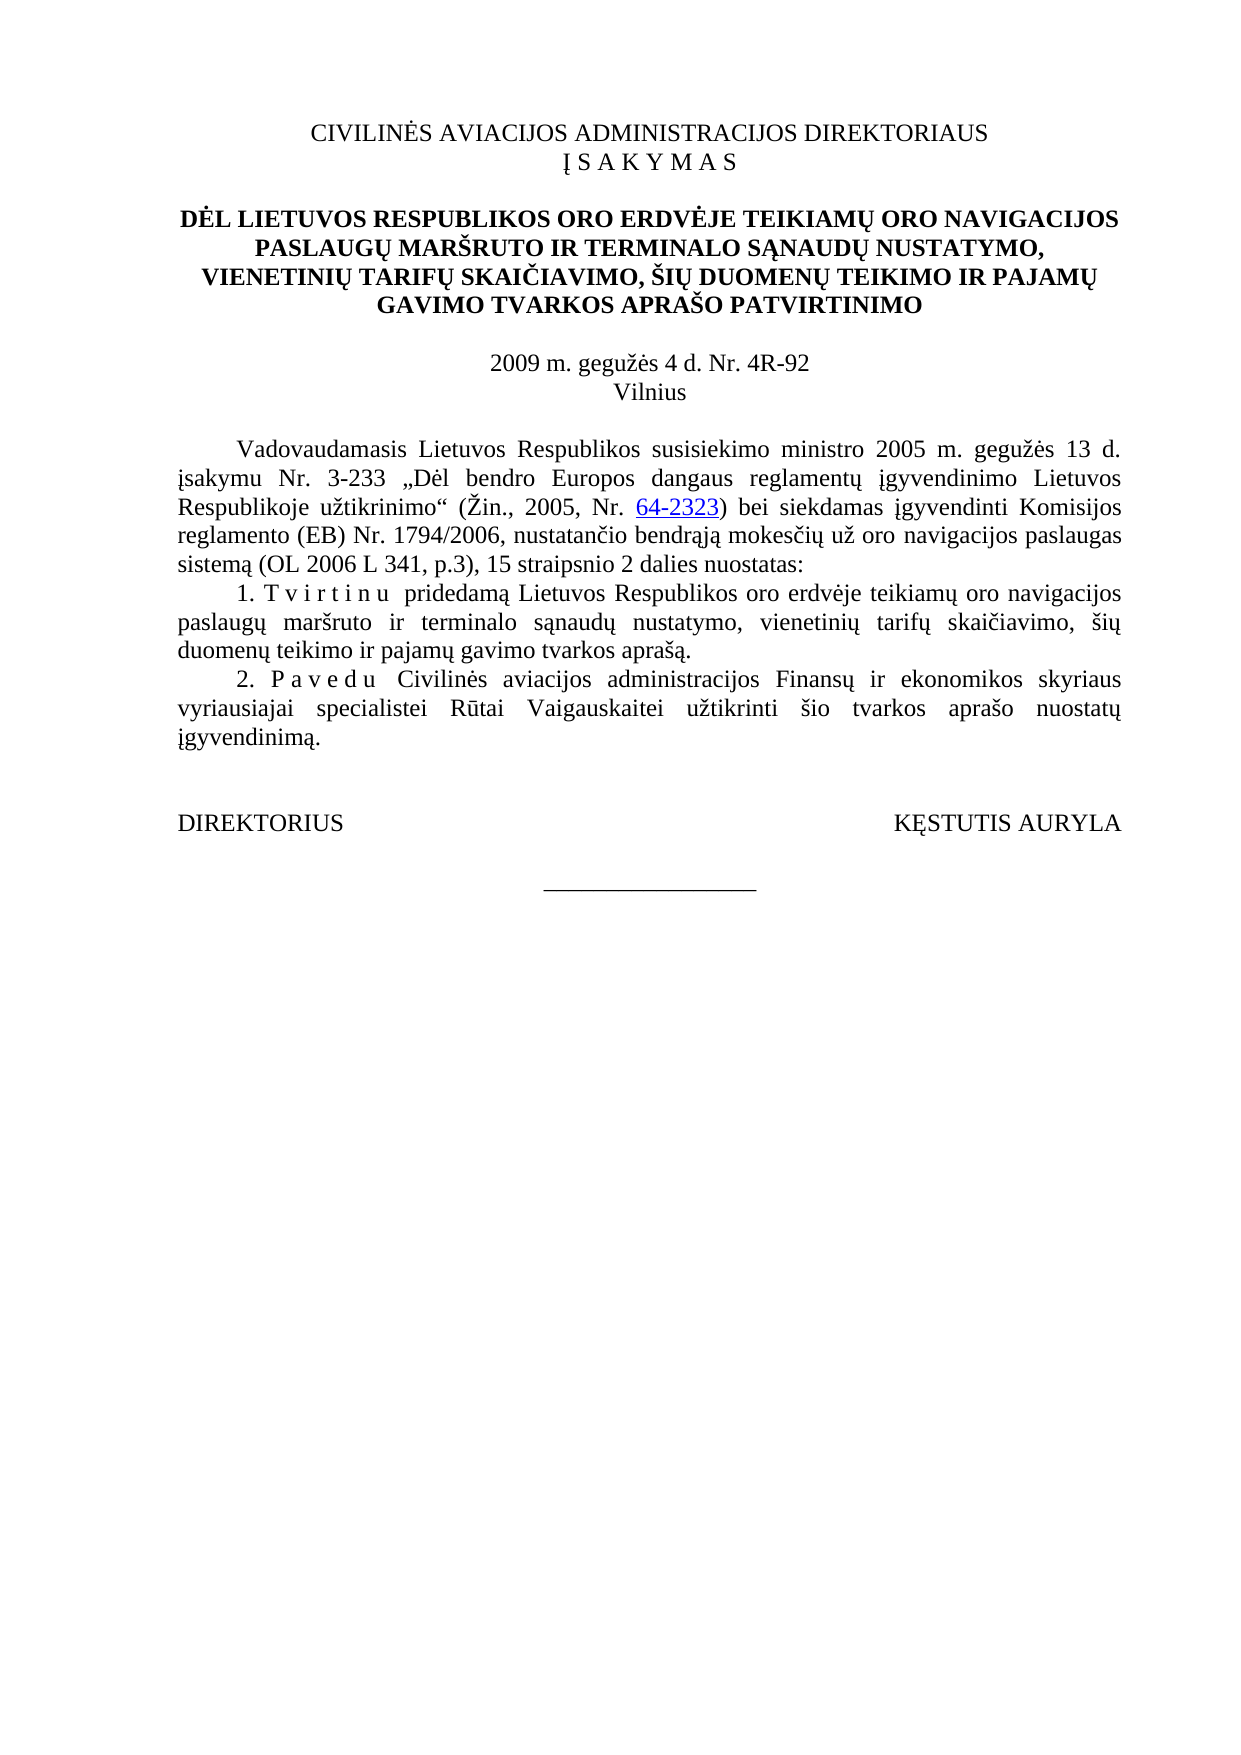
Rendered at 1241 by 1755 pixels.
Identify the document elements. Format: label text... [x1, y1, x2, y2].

text Vadovaudamasis Lietuvos Respublikos susisiekimo ministro 2005 m. gegužės 13 d. įsakymu Nr. 3-233 „Dėl bendro Europos dangaus reglamentų įgyvendinimo Lietuvos Respublikoje užtikrinimo“ (Žin., 2005, Nr. 64-2323) bei siekdamas įgyvendinti Komisijos reglamento (EB) Nr. 1794/2006, nustatančio bendrąją mokesčių už oro navigacijos paslaugas sistemą (OL 2006 L 341, p.3), 15 straipsnio 2 dalies nuostatas: [177, 434, 1122, 578]
text 2009 m. gegužės 4 d. Nr. 4R-92 [177, 348, 1122, 377]
text DĖL LIETUVOS RESPUBLIKOS ORO ERDVĖJE TEIKIAMŲ ORO NAVIGACIJOS PASLAUGŲ MARŠRUTO IR TERMINALO SĄNAUDŲ NUSTATYMO, VIENETINIŲ TARIFŲ SKAIČIAVIMO, ŠIŲ DUOMENŲ TEIKIMO IR PAJAMŲ GAVIMO TVARKOS APRAŠO PATVIRTINIMO [177, 204, 1122, 319]
text DIREKTORIUS KĘSTUTIS AURYLA [177, 808, 1122, 837]
text _________________ [177, 866, 1122, 894]
text Vilnius [177, 377, 1122, 406]
text ĮSAKYMAS [177, 147, 1122, 176]
text 2. Pavedu Civilinės aviacijos administracijos Finansų ir ekonomikos skyriaus vyriausiajai specialistei Rūtai Vaigauskaitei užtikrinti šio tvarkos aprašo nuostatų įgyvendinimą. [177, 664, 1122, 751]
text 1. Tvirtinu pridedamą Lietuvos Respublikos oro erdvėje teikiamų oro navigacijos paslaugų maršruto ir terminalo sąnaudų nustatymo, vienetinių tarifų skaičiavimo, šių duomenų teikimo ir pajamų gavimo tvarkos aprašą. [177, 578, 1122, 664]
text CIVILINĖS AVIACIJOS ADMINISTRACIJOS DIREKTORIAUS [177, 118, 1122, 147]
